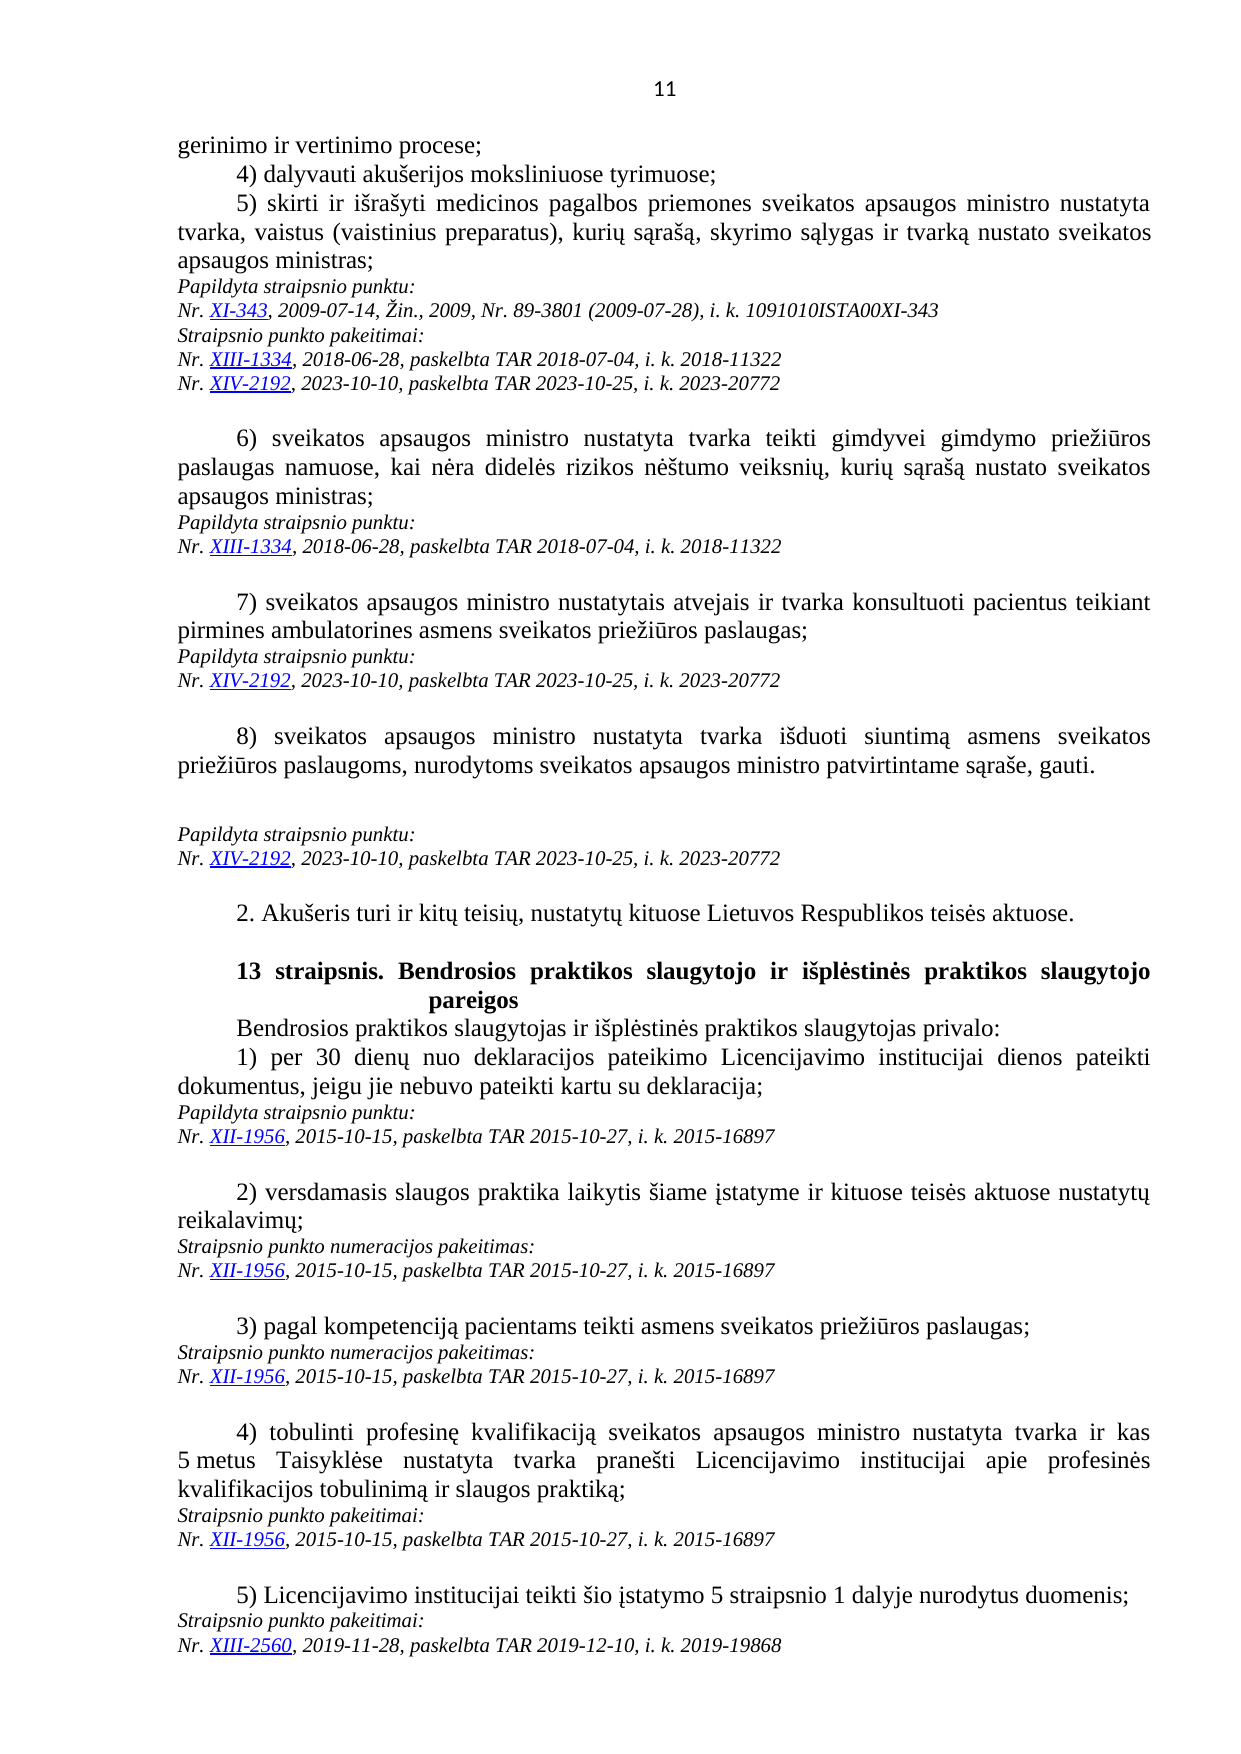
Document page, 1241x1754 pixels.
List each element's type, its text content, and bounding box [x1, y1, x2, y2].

text Papildyta straipsnio punktu: [177, 822, 1152, 846]
text Papildyta straipsnio punktu: [177, 274, 1152, 298]
text 8) sveikatos apsaugos ministro nustatyta tvarka išduoti siuntimą asmens sveikatos priežiūros paslaugoms, nurodytoms sveikatos apsaugos ministro patvirtintame sąraše, gauti. [177, 721, 1152, 778]
text 2. Akušeris turi ir kitų teisių, nustatytų kituose Lietuvos Respublikos teisės aktuose. [177, 898, 1152, 927]
text Straipsnio punkto pakeitimai: [177, 1608, 1152, 1632]
text Nr. XIII-1334, 2018-06-28, paskelbta TAR 2018-07-04, i. k. 2018-11322 [177, 347, 1152, 371]
text Bendrosios praktikos slaugytojas ir išplėstinės praktikos slaugytojas privalo: [177, 1013, 1152, 1042]
text Papildyta straipsnio punktu: [177, 644, 1152, 668]
text Nr. XII-1956, 2015-10-15, paskelbta TAR 2015-10-27, i. k. 2015-16897 [177, 1364, 1152, 1388]
text Straipsnio punkto pakeitimai: [177, 322, 1152, 347]
text 4) dalyvauti akušerijos moksliniuose tyrimuose; [177, 159, 1152, 188]
text 3) pagal kompetenciją pacientams teikti asmens sveikatos priežiūros paslaugas; [177, 1311, 1152, 1340]
text Nr. XII-1956, 2015-10-15, paskelbta TAR 2015-10-27, i. k. 2015-16897 [177, 1124, 1152, 1148]
text 2) versdamasis slaugos praktika laikytis šiame įstatyme ir kituose teisės aktuose nustatytų reikalavimų; [177, 1177, 1152, 1234]
text 7) sveikatos apsaugos ministro nustatytais atvejais ir tvarka konsultuoti pacientus teikiant pirmines ambulatorines asmens sveikatos priežiūros paslaugas; [177, 587, 1152, 644]
text Nr. XIII-2560, 2019-11-28, paskelbta TAR 2019-12-10, i. k. 2019-19868 [177, 1632, 1152, 1657]
text Nr. XIV-2192, 2023-10-10, paskelbta TAR 2023-10-25, i. k. 2023-20772 [177, 846, 1152, 870]
text Straipsnio punkto numeracijos pakeitimas: [177, 1234, 1152, 1258]
text 13 straipsnis. Bendrosios praktikos slaugytojo ir išplėstinės praktikos slaugytojo pareigos [236, 956, 1152, 1013]
text Nr. XIV-2192, 2023-10-10, paskelbta TAR 2023-10-25, i. k. 2023-20772 [177, 668, 1152, 692]
text Nr. XIV-2192, 2023-10-10, paskelbta TAR 2023-10-25, i. k. 2023-20772 [177, 371, 1152, 395]
text 6) sveikatos apsaugos ministro nustatyta tvarka teikti gimdyvei gimdymo priežiūros paslaugas namuose, kai nėra didelės rizikos nėštumo veiksnių, kurių sąrašą nustato sveikatos apsaugos ministras; [177, 423, 1152, 510]
text 5) Licencijavimo institucijai teikti šio įstatymo 5 straipsnio 1 dalyje nurodytus duomenis; [177, 1580, 1152, 1608]
text Nr. XII-1956, 2015-10-15, paskelbta TAR 2015-10-27, i. k. 2015-16897 [177, 1258, 1152, 1282]
text 5) skirti ir išrašyti medicinos pagalbos priemones sveikatos apsaugos ministro nustatyta tvarka, vaistus (vaistinius preparatus), kurių sąrašą, skyrimo sąlygas ir tvarką nustato sveikatos apsaugos ministras; [177, 188, 1152, 274]
text Straipsnio punkto numeracijos pakeitimas: [177, 1340, 1152, 1364]
text Nr. XI-343, 2009-07-14, Žin., 2009, Nr. 89-3801 (2009-07-28), i. k. 1091010ISTA00XI-343 [177, 298, 1152, 322]
text 1) per 30 dienų nuo deklaracijos pateikimo Licencijavimo institucijai dienos pateikti dokumentus, jeigu jie nebuvo pateikti kartu su deklaracija; [177, 1042, 1152, 1100]
text Nr. XIII-1334, 2018-06-28, paskelbta TAR 2018-07-04, i. k. 2018-11322 [177, 534, 1152, 558]
text Papildyta straipsnio punktu: [177, 1100, 1152, 1124]
text Nr. XII-1956, 2015-10-15, paskelbta TAR 2015-10-27, i. k. 2015-16897 [177, 1527, 1152, 1551]
text 4) tobulinti profesinę kvalifikaciją sveikatos apsaugos ministro nustatyta tvarka ir kas 5 metus Taisyklėse nustatyta tvarka pranešti Licencijavimo institucijai apie profesinės kvalifikacijos tobulinimą ir slaugos praktiką; [177, 1417, 1152, 1503]
text Papildyta straipsnio punktu: [177, 510, 1152, 534]
text Straipsnio punkto pakeitimai: [177, 1503, 1152, 1527]
text gerinimo ir vertinimo procese; [177, 131, 1152, 159]
